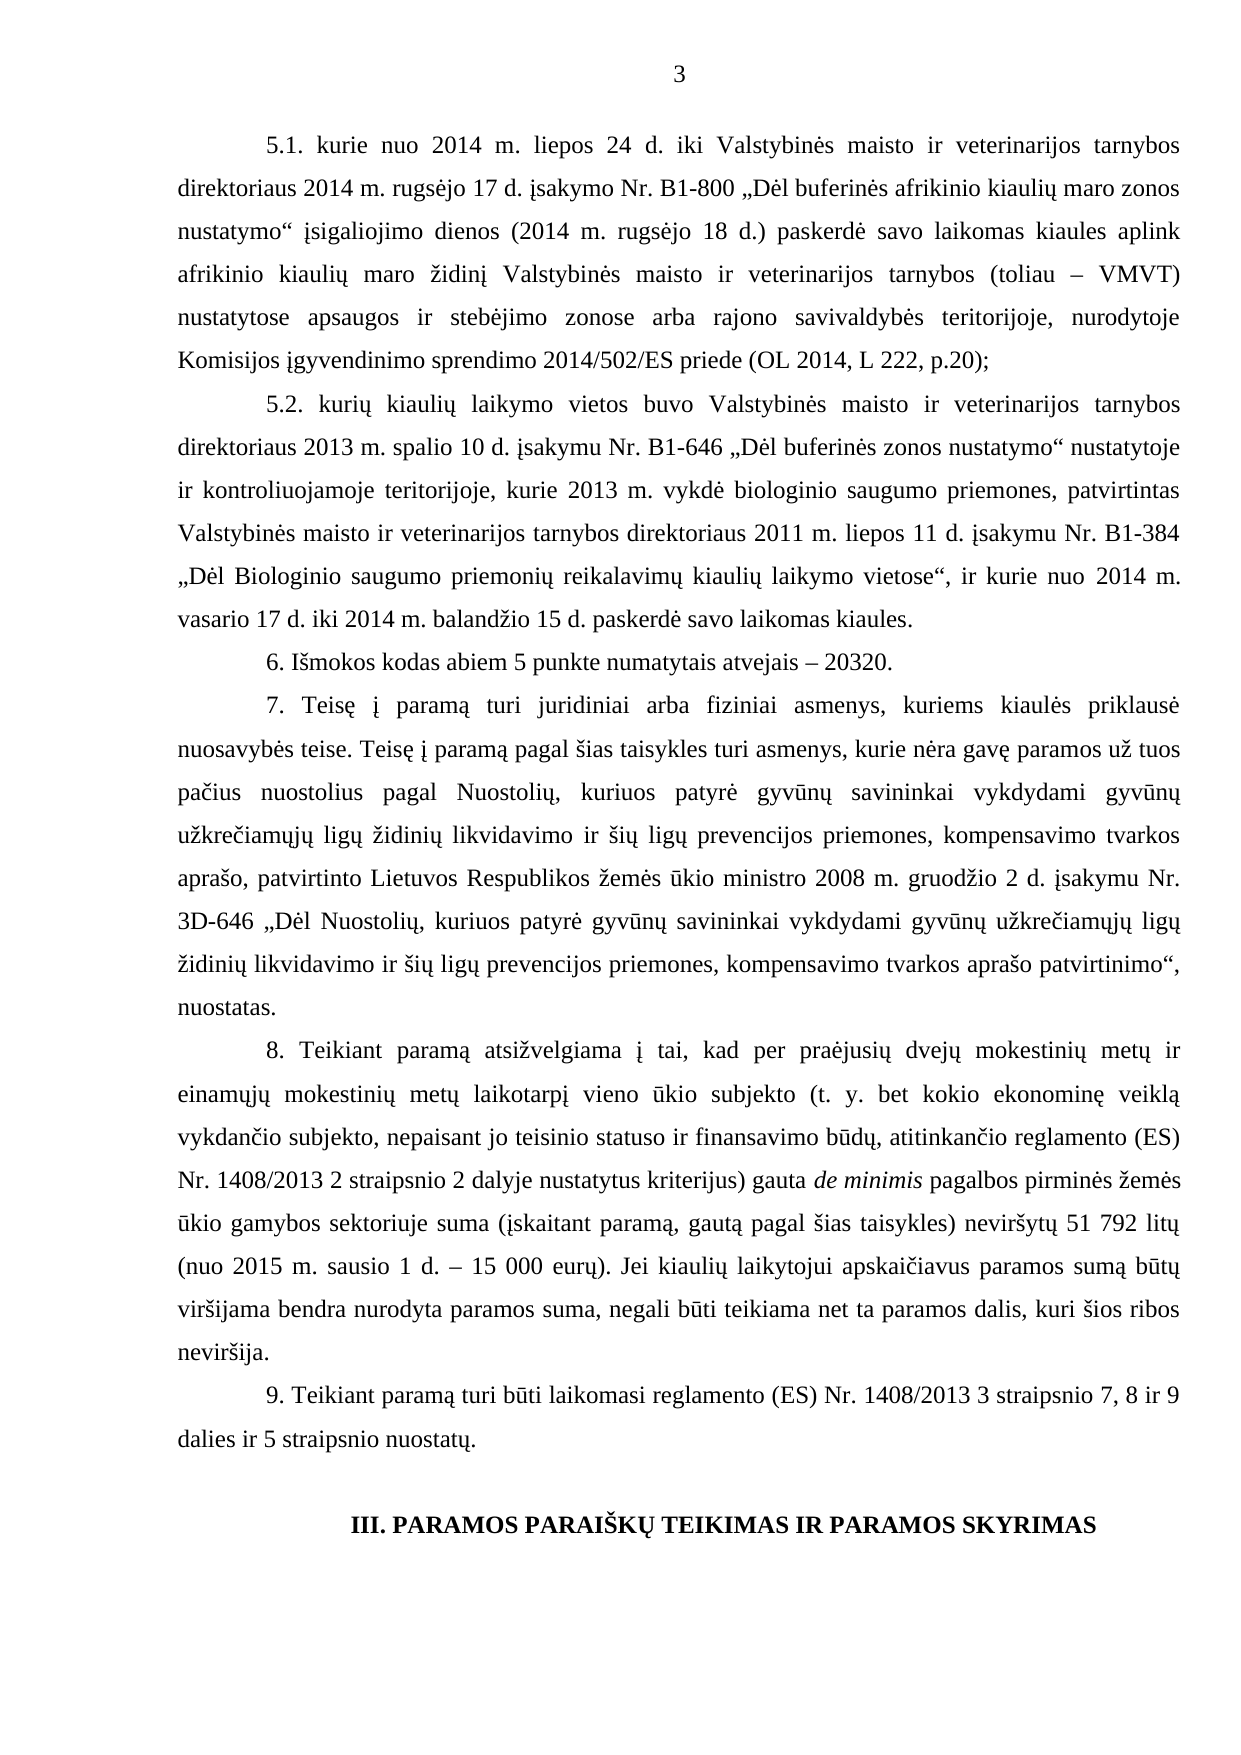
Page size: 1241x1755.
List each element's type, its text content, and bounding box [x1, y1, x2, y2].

text 9. Teikiant paramą turi būti laikomasi reglamento (ES) Nr. 1408/2013 3 straipsnio 7, 8 ir 9 dalies ir 5 straipsnio nuostatų. [177, 1381, 1181, 1452]
text 7. Teisę į paramą turi juridiniai arba fiziniai asmenys, kuriems kiaulės priklausė nuosavybės teise. Teisę į paramą pagal šias taisykles turi asmenys, kurie nėra gavę paramos už tuos pačius nuostolius pagal Nuostolių, kuriuos patyrė gyvūnų savininkai vykdydami gyvūnų užkrečiamųjų ligų židinių likvidavimo ir šių ligų prevencijos priemones, kompensavimo tvarkos aprašo, patvirtinto Lietuvos Respublikos žemės ūkio ministro 2008 m. gruodžio 2 d. įsakymu Nr. 3D-646 „Dėl Nuostolių, kuriuos patyrė gyvūnų savininkai vykdydami gyvūnų užkrečiamųjų ligų židinių likvidavimo ir šių ligų prevencijos priemones, kompensavimo tvarkos aprašo patvirtinimo“, nuostatas. [177, 691, 1181, 1021]
text 6. Išmokos kodas abiem 5 punkte numatytais atvejais – 20320. [177, 647, 1181, 676]
text 5.2. kurių kiaulių laikymo vietos buvo Valstybinės maisto ir veterinarijos tarnybos direktoriaus 2013 m. spalio 10 d. įsakymu Nr. B1-646 „Dėl buferinės zonos nustatymo“ nustatytoje ir kontroliuojamoje teritorijoje, kurie 2013 m. vykdė biologinio saugumo priemones, patvirtintas Valstybinės maisto ir veterinarijos tarnybos direktoriaus 2011 m. liepos 11 d. įsakymu Nr. B1-384 „Dėl Biologinio saugumo priemonių reikalavimų kiaulių laikymo vietose“, ir kurie nuo 2014 m. vasario 17 d. iki 2014 m. balandžio 15 d. paskerdė savo laikomas kiaules. [177, 389, 1181, 633]
text 5.1. kurie nuo 2014 m. liepos 24 d. iki Valstybinės maisto ir veterinarijos tarnybos direktoriaus 2014 m. rugsėjo 17 d. įsakymo Nr. B1-800 „Dėl buferinės afrikinio kiaulių maro zonos nustatymo“ įsigaliojimo dienos (2014 m. rugsėjo 18 d.) paskerdė savo laikomas kiaules aplink afrikinio kiaulių maro židinį Valstybinės maisto ir veterinarijos tarnybos (toliau – VMVT) nustatytose apsaugos ir stebėjimo zonose arba rajono savivaldybės teritorijoje, nurodytoje Komisijos įgyvendinimo sprendimo 2014/502/ES priede (OL 2014, L 222, p.20); [177, 130, 1181, 374]
text 8. Teikiant paramą atsižvelgiama į tai, kad per praėjusių dvejų mokestinių metų ir einamųjų mokestinių metų laikotarpį vieno ūkio subjekto (t. y. bet kokio ekonominę veiklą vykdančio subjekto, nepaisant jo teisinio statuso ir finansavimo būdų, atitinkančio reglamento (ES) Nr. 1408/2013 2 straipsnio 2 dalyje nustatytus kriterijus) gauta de minimis pagalbos pirminės žemės ūkio gamybos sektoriuje suma (įskaitant paramą, gautą pagal šias taisykles) neviršytų 51 792 litų (nuo 2015 m. sausio 1 d. – 15 000 eurų). Jei kiaulių laikytojui apskaičiavus paramos sumą būtų viršijama bendra nurodyta paramos suma, negali būti teikiama net ta paramos dalis, kuri šios ribos neviršija. [177, 1036, 1181, 1366]
text III. PARAMOS PARAIŠKŲ TEIKIMAS IR PARAMOS SKYRIMAS [177, 1510, 1181, 1539]
